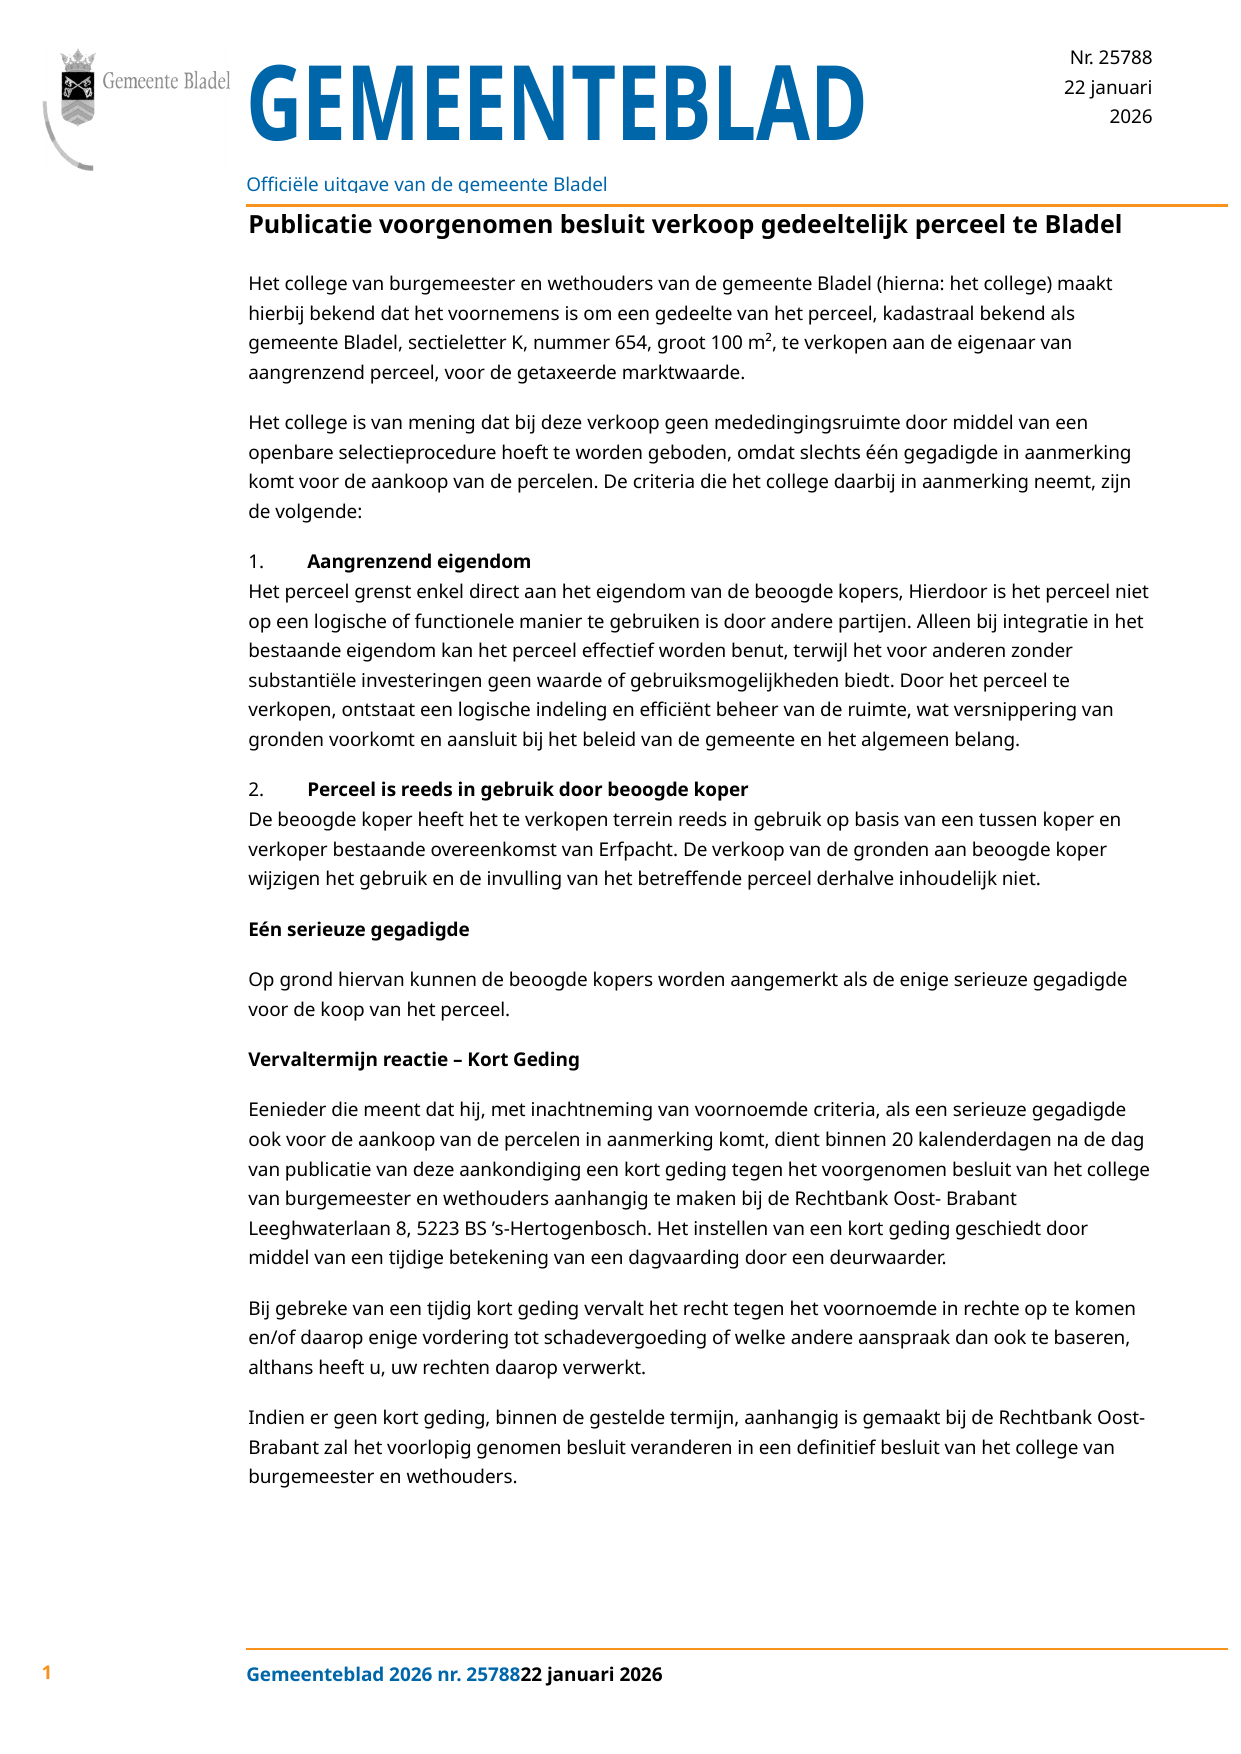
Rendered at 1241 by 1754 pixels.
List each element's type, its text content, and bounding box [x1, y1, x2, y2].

text Het perceel grenst enkel direct aan het eigendom van de beoogde kopers, Hierdoor is het perceel niet op een logische of functionele manier te gebruiken is door andere partijen. Alleen bij integratie in het bestaande eigendom kan het perceel effectief worden benut, terwijl het voor anderen zonder substantiële investeringen geen waarde of gebruiksmogelijkheden biedt. Door het perceel te verkopen, ontstaat een logische indeling en efficiënt beheer van de ruimte, wat versnippering van gronden voorkomt en aansluit bij het beleid van de gemeente en het algemeen belang. [248, 578, 1152, 752]
text Vervaltermijn reactie – Kort Geding [248, 1046, 1152, 1072]
text De beoogde koper heeft het te verkopen terrein reeds in gebruik op basis van een tussen koper en verkoper bestaande overeenkomst van Erfpacht. De verkoop van de gronden aan beoogde koper wijzigen het gebruik en de invulling van het betreffende perceel derhalve inhoudelijk niet. [248, 806, 1152, 891]
list Aangrenzend eigendom [248, 549, 1152, 574]
text Bij gebreke van een tijdig kort geding vervalt het recht tegen het voornoemde in rechte op te komen en/of daarop enige vordering tot schadevergoeding of welke andere aanspraak dan ook te baseren, althans heeft u, uw rechten daarop verwerkt. [248, 1295, 1152, 1380]
text Eenieder die meent dat hij, met inachtneming van voornoemde criteria, als een serieuze gegadigde ook voor de aankoop van de percelen in aanmerking komt, dient binnen 20 kalenderdagen na de dag van publicatie van deze aankondiging een kort geding tegen het voorgenomen besluit van het college van burgemeester en wethouders aanhangig te maken bij de Rechtbank Oost- Brabant Leeghwaterlaan 8, 5223 BS ’s-Hertogenbosch. Het instellen van een kort geding geschiedt door middel van een tijdige betekening van een dagvaarding door een deurwaarder. [248, 1097, 1152, 1270]
picture [41, 47, 231, 172]
text Indien er geen kort geding, binnen de gestelde termijn, aanhangig is gemaakt bij de Rechtbank Oost-Brabant zal het voorlopig genomen besluit veranderen in een definitief besluit van het college van burgemeester en wethouders. [248, 1404, 1152, 1489]
text Het college van burgemeester en wethouders van de gemeente Bladel (hierna: het college) maakt hierbij bekend dat het voornemens is om een gedeelte van het perceel, kadastraal bekend als gemeente Bladel, sectieletter K, nummer 654, groot 100 m², te verkopen aan de eigenaar van aangrenzend perceel, voor de getaxeerde marktwaarde. [248, 270, 1152, 385]
text Op grond hiervan kunnen de beoogde kopers worden aangemerkt als de enige serieuze gegadigde voor de koop van het perceel. [248, 966, 1152, 1021]
text Het college is van mening dat bij deze verkoop geen mededingingsruimte door middel van een openbare selectieprocedure hoeft te worden geboden, omdat slechts één gegadigde in aanmerking komt voor de aankoop van de percelen. De criteria die het college daarbij in aanmerking neemt, zijn de volgende: [248, 409, 1152, 524]
text Publicatie voorgenomen besluit verkoop gedeeltelijk perceel te Bladel [248, 207, 1152, 241]
list Perceel is reeds in gebruik door beoogde koper [248, 777, 1152, 802]
text Eén serieuze gegadigde [248, 916, 1152, 941]
